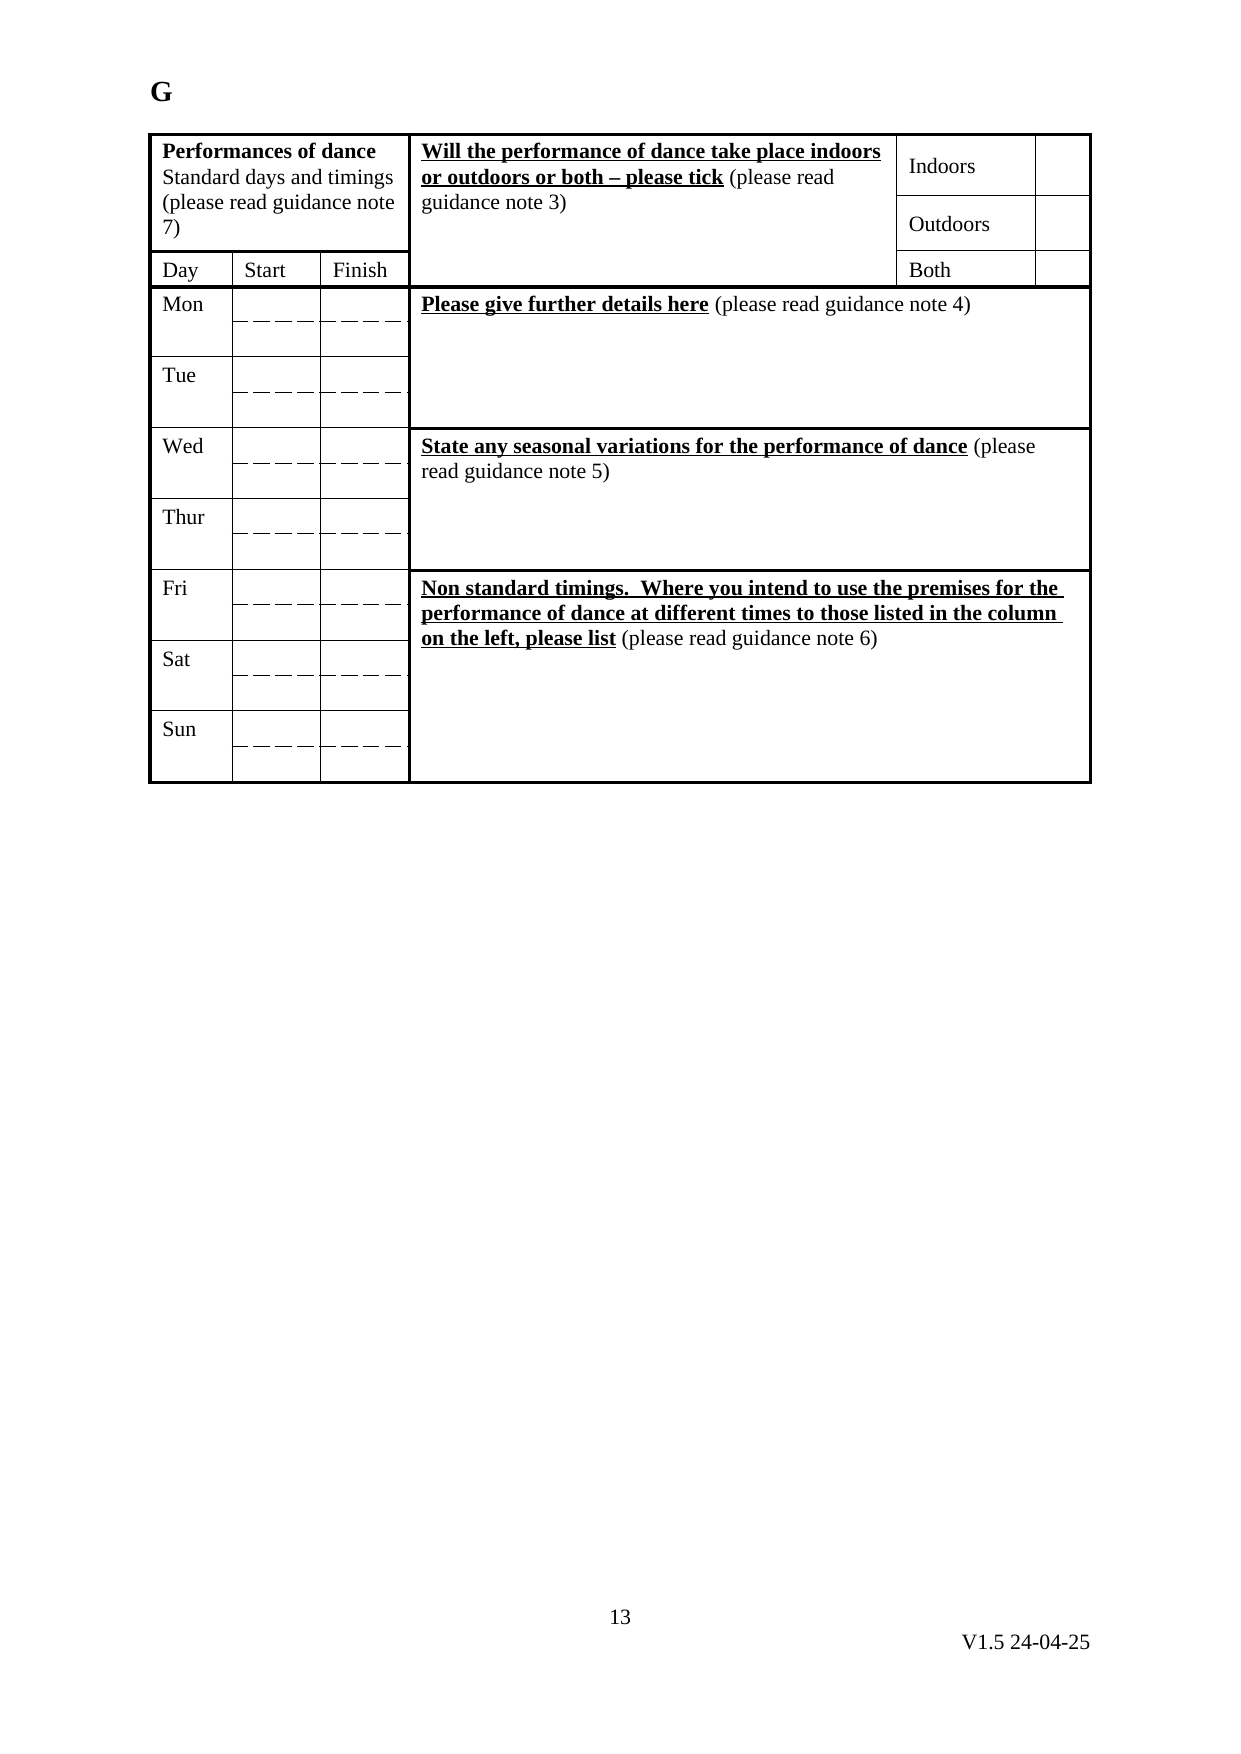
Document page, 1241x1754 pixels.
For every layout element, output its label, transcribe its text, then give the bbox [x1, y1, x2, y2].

table_cell [321, 711, 408, 746]
table_cell Fri [152, 570, 232, 639]
table_cell Mon [152, 289, 232, 356]
table_cell Tue [152, 357, 232, 427]
table_cell [233, 746, 320, 781]
table_cell Outdoors [897, 196, 1035, 250]
table_cell [321, 428, 408, 462]
table_header [1036, 136, 1089, 195]
table_cell Sun [152, 711, 232, 781]
table_cell Both [897, 251, 1035, 285]
table_header Performances of dance Standard days and timings (please read guidance note 7) [152, 136, 408, 250]
table_cell [233, 392, 320, 427]
table_cell Non standard timings. Where you intend to use the premises for the performance of dance at different times to those listed in the column on the left, please list (please read guidance note 6) [411, 572, 1089, 781]
table_cell [233, 641, 320, 675]
table_cell Day [152, 253, 232, 285]
table_cell [321, 321, 408, 356]
table_cell [233, 570, 320, 604]
table_cell Wed [152, 428, 232, 498]
table_cell [1036, 196, 1089, 250]
table_cell [321, 604, 408, 639]
table_cell [321, 499, 408, 533]
table_cell [1036, 251, 1089, 285]
table_cell [233, 499, 320, 533]
text G [150, 74, 1090, 107]
table_cell [233, 289, 320, 321]
table_cell Thur [152, 499, 232, 569]
table_cell [321, 641, 408, 675]
table_header Indoors [897, 136, 1035, 195]
table_cell [321, 289, 408, 321]
table_cell [321, 463, 408, 498]
table_cell Sat [152, 641, 232, 710]
table_cell [321, 392, 408, 427]
table_cell [233, 533, 320, 569]
table_cell Finish [321, 253, 408, 285]
table_cell State any seasonal variations for the performance of dance (please read guidance note 5) [411, 430, 1089, 569]
table_cell [233, 604, 320, 639]
table_cell [321, 357, 408, 392]
table_cell [233, 675, 320, 710]
table_cell [321, 746, 408, 781]
table_cell Start [233, 253, 320, 285]
table_cell [321, 533, 408, 569]
table_cell [233, 711, 320, 746]
table_header Will the performance of dance take place indoors or outdoors or both – please tick (please read guidance note 3) [411, 136, 896, 285]
table_cell [321, 570, 408, 604]
table_cell [233, 357, 320, 392]
table_cell Please give further details here (please read guidance note 4) [411, 289, 1089, 427]
table_cell [233, 463, 320, 498]
table_cell [233, 428, 320, 462]
table_cell [233, 321, 320, 356]
table_cell [321, 675, 408, 710]
